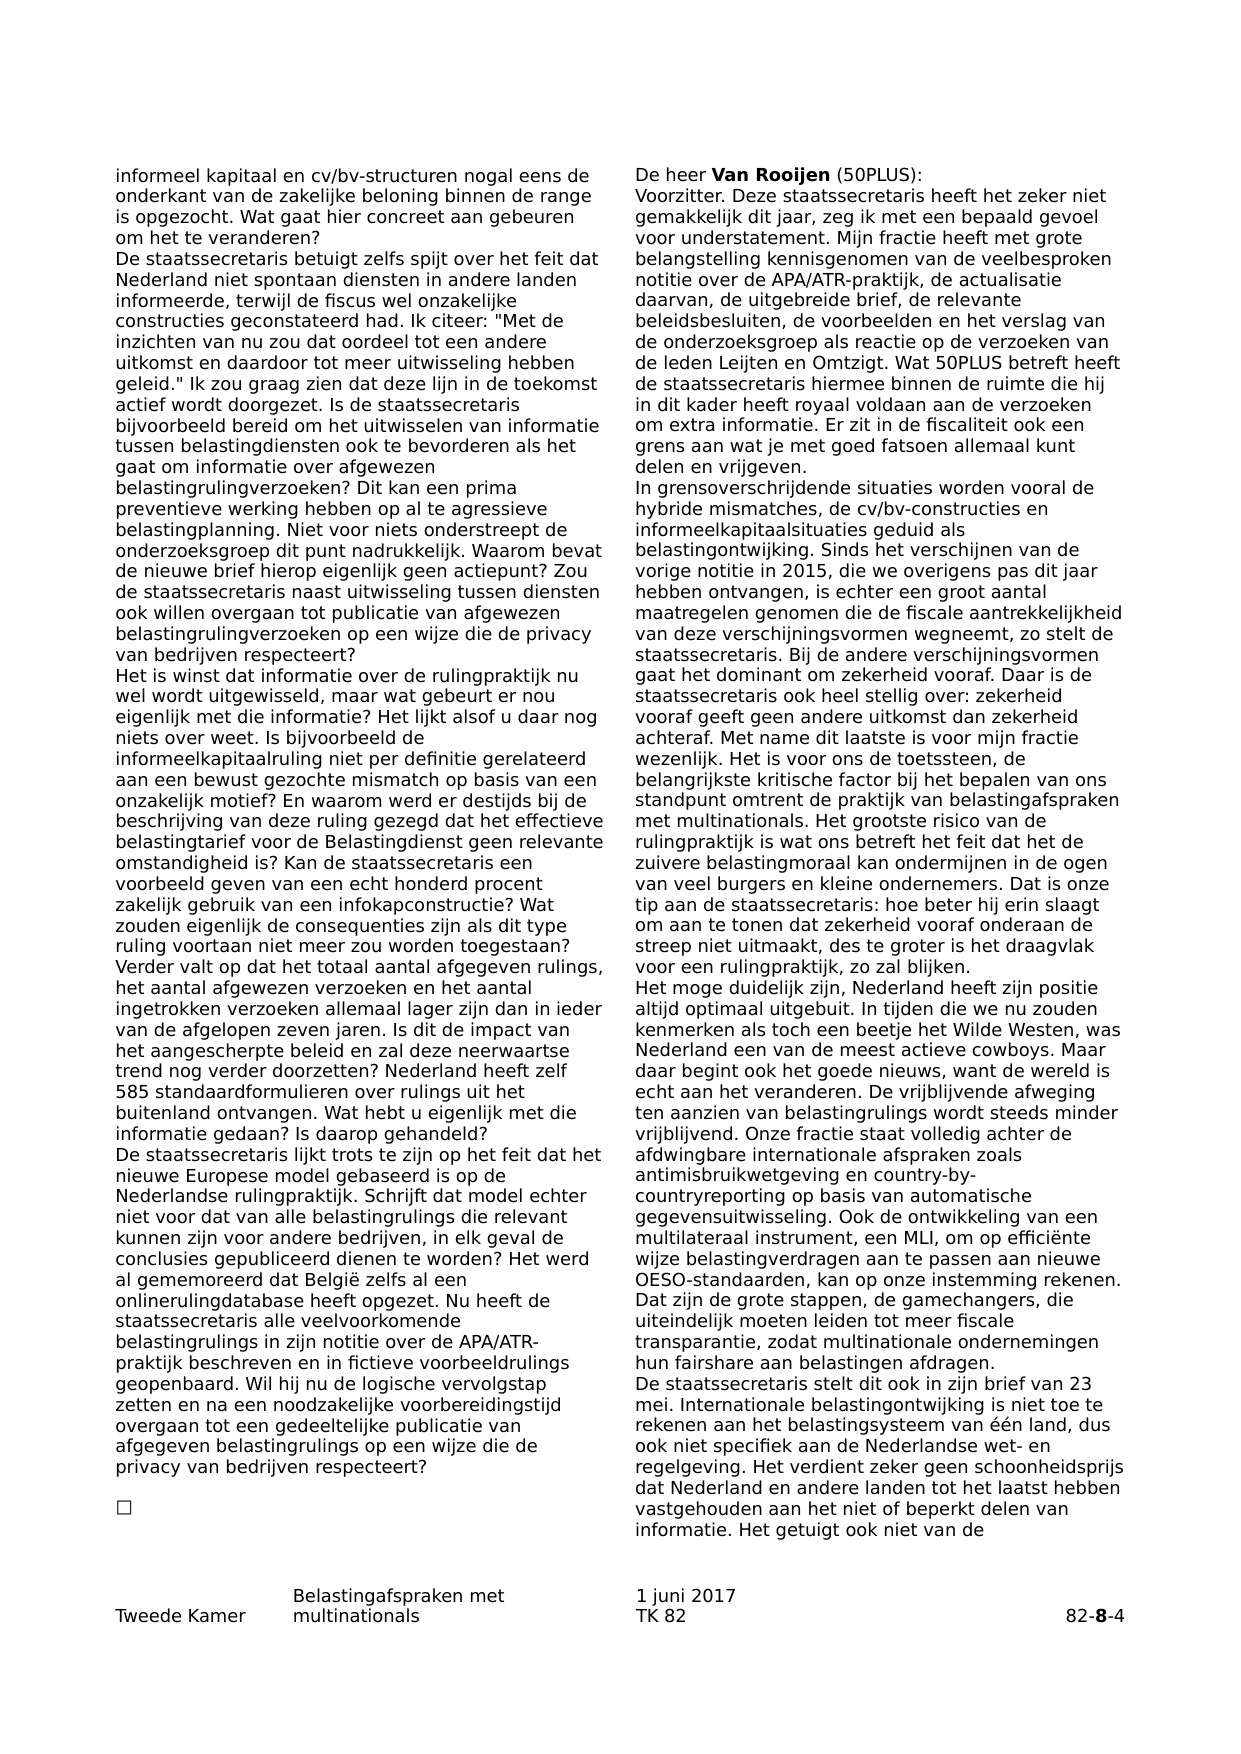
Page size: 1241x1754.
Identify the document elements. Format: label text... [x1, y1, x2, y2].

text ⬜ [115, 1498, 605, 1518]
text Voorzitter. Deze staatssecretaris heeft het zeker niet gemakkelijk dit jaar, zeg ik met een bepaald gevoel voor understatement. Mijn fractie heeft met grote belangstelling kennisgenomen van de veelbesproken notitie over de APA/ATR-praktijk, de actualisatie daarvan, de uitgebreide brief, de relevante beleidsbesluiten, de voorbeelden en het verslag van de onderzoeksgroep als reactie op de verzoeken van de leden Leijten en Omtzigt. Wat 50PLUS betreft heeft de staatssecretaris hiermee binnen de ruimte die hij in dit kader heeft royaal voldaan aan de verzoeken om extra informatie. Er zit in de fiscaliteit ook een grens aan wat je met goed fatsoen allemaal kunt delen en vrijgeven. [635, 186, 1125, 478]
text In grensoverschrijdende situaties worden vooral de hybride mismatches, de cv/bv-constructies en informeelkapitaalsituaties geduid als belastingontwijking. Sinds het verschijnen van de vorige notitie in 2015, die we overigens pas dit jaar hebben ontvangen, is echter een groot aantal maatregelen genomen die de fiscale aantrekkelijkheid van deze verschijningsvormen wegneemt, zo stelt de staatssecretaris. Bij de andere verschijningsvormen gaat het dominant om zekerheid vooraf. Daar is de staatssecretaris ook heel stellig over: zekerheid vooraf geeft geen andere uitkomst dan zekerheid achteraf. Met name dit laatste is voor mijn fractie wezenlijk. Het is voor ons de toetssteen, de belangrijkste kritische factor bij het bepalen van ons standpunt omtrent de praktijk van belastingafspraken met multinationals. Het grootste risico van de rulingpraktijk is wat ons betreft het feit dat het de zuivere belastingmoraal kan ondermijnen in de ogen van veel burgers en kleine ondernemers. Dat is onze tip aan de staatssecretaris: hoe beter hij erin slaagt om aan te tonen dat zekerheid vooraf onderaan de streep niet uitmaakt, des te groter is het draagvlak voor een rulingpraktijk, zo zal blijken. [635, 478, 1125, 978]
text Het moge duidelijk zijn, Nederland heeft zijn positie altijd optimaal uitgebuit. In tijden die we nu zouden kenmerken als toch een beetje het Wilde Westen, was Nederland een van de meest actieve cowboys. Maar daar begint ook het goede nieuws, want de wereld is echt aan het veranderen. De vrijblijvende afweging ten aanzien van belastingrulings wordt steeds minder vrijblijvend. Onze fractie staat volledig achter de afdwingbare internationale afspraken zoals antimisbruikwetgeving en country-by-countryreporting op basis van automatische gegevensuitwisseling. Ook de ontwikkeling van een multilateraal instrument, een MLI, om op efficiënte wijze belastingverdragen aan te passen aan nieuwe OESO-standaarden, kan op onze instemming rekenen. Dat zijn de grote stappen, de gamechangers, die uiteindelijk moeten leiden tot meer fiscale transparantie, zodat multinationale ondernemingen hun fairshare aan belastingen afdragen. [635, 978, 1125, 1373]
text De heer Van Rooijen (50PLUS): [635, 165, 1125, 186]
text De staatssecretaris stelt dit ook in zijn brief van 23 mei. Internationale belastingontwijking is niet toe te rekenen aan het belastingsysteem van één land, dus ook niet specifiek aan de Nederlandse wet- en regelgeving. Het verdient zeker geen schoonheidsprijs dat Nederland en andere landen tot het laatst hebben vastgehouden aan het niet of beperkt delen van informatie. Het getuigt ook niet van de [635, 1373, 1125, 1540]
text Het is winst dat informatie over de rulingpraktijk nu wel wordt uitgewisseld, maar wat gebeurt er nou eigenlijk met die informatie? Het lijkt alsof u daar nog niets over weet. Is bijvoorbeeld de informeelkapitaalruling niet per definitie gerelateerd aan een bewust gezochte mismatch op basis van een onzakelijk motief? En waarom werd er destijds bij de beschrijving van deze ruling gezegd dat het effectieve belastingtarief voor de Belastingdienst geen relevante omstandigheid is? Kan de staatssecretaris een voorbeeld geven van een echt honderd procent zakelijk gebruik van een infokapconstructie? Wat zouden eigenlijk de consequenties zijn als dit type ruling voortaan niet meer zou worden toegestaan? [115, 665, 605, 957]
text informeel kapitaal en cv/bv-structuren nogal eens de onderkant van de zakelijke beloning binnen de range is opgezocht. Wat gaat hier concreet aan gebeuren om het te veranderen? [115, 165, 605, 249]
text Verder valt op dat het totaal aantal afgegeven rulings, het aantal afgewezen verzoeken en het aantal ingetrokken verzoeken allemaal lager zijn dan in ieder van de afgelopen zeven jaren. Is dit de impact van het aangescherpte beleid en zal deze neerwaartse trend nog verder doorzetten? Nederland heeft zelf 585 standaardformulieren over rulings uit het buitenland ontvangen. Wat hebt u eigenlijk met die informatie gedaan? Is daarop gehandeld? [115, 957, 605, 1144]
text De staatssecretaris betuigt zelfs spijt over het feit dat Nederland niet spontaan diensten in andere landen informeerde, terwijl de fiscus wel onzakelijke constructies geconstateerd had. Ik citeer: "Met de inzichten van nu zou dat oordeel tot een andere uitkomst en daardoor tot meer uitwisseling hebben geleid." Ik zou graag zien dat deze lijn in de toekomst actief wordt doorgezet. Is de staatssecretaris bijvoorbeeld bereid om het uitwisselen van informatie tussen belastingdiensten ook te bevorderen als het gaat om informatie over afgewezen belastingrulingverzoeken? Dit kan een prima preventieve werking hebben op al te agressieve belastingplanning. Niet voor niets onderstreept de onderzoeksgroep dit punt nadrukkelijk. Waarom bevat de nieuwe brief hierop eigenlijk geen actiepunt? Zou de staatssecretaris naast uitwisseling tussen diensten ook willen overgaan tot publicatie van afgewezen belastingrulingverzoeken op een wijze die de privacy van bedrijven respecteert? [115, 249, 605, 665]
text De staatssecretaris lijkt trots te zijn op het feit dat het nieuwe Europese model gebaseerd is op de Nederlandse rulingpraktijk. Schrijft dat model echter niet voor dat van alle belastingrulings die relevant kunnen zijn voor andere bedrijven, in elk geval de conclusies gepubliceerd dienen te worden? Het werd al gememoreerd dat België zelfs al een onlinerulingdatabase heeft opgezet. Nu heeft de staatssecretaris alle veelvoorkomende belastingrulings in zijn notitie over de APA/ATR-praktijk beschreven en in fictieve voorbeeldrulings geopenbaard. Wil hij nu de logische vervolgstap zetten en na een noodzakelijke voorbereidingstijd overgaan tot een gedeeltelijke publicatie van afgegeven belastingrulings op een wijze die de privacy van bedrijven respecteert? [115, 1144, 605, 1478]
